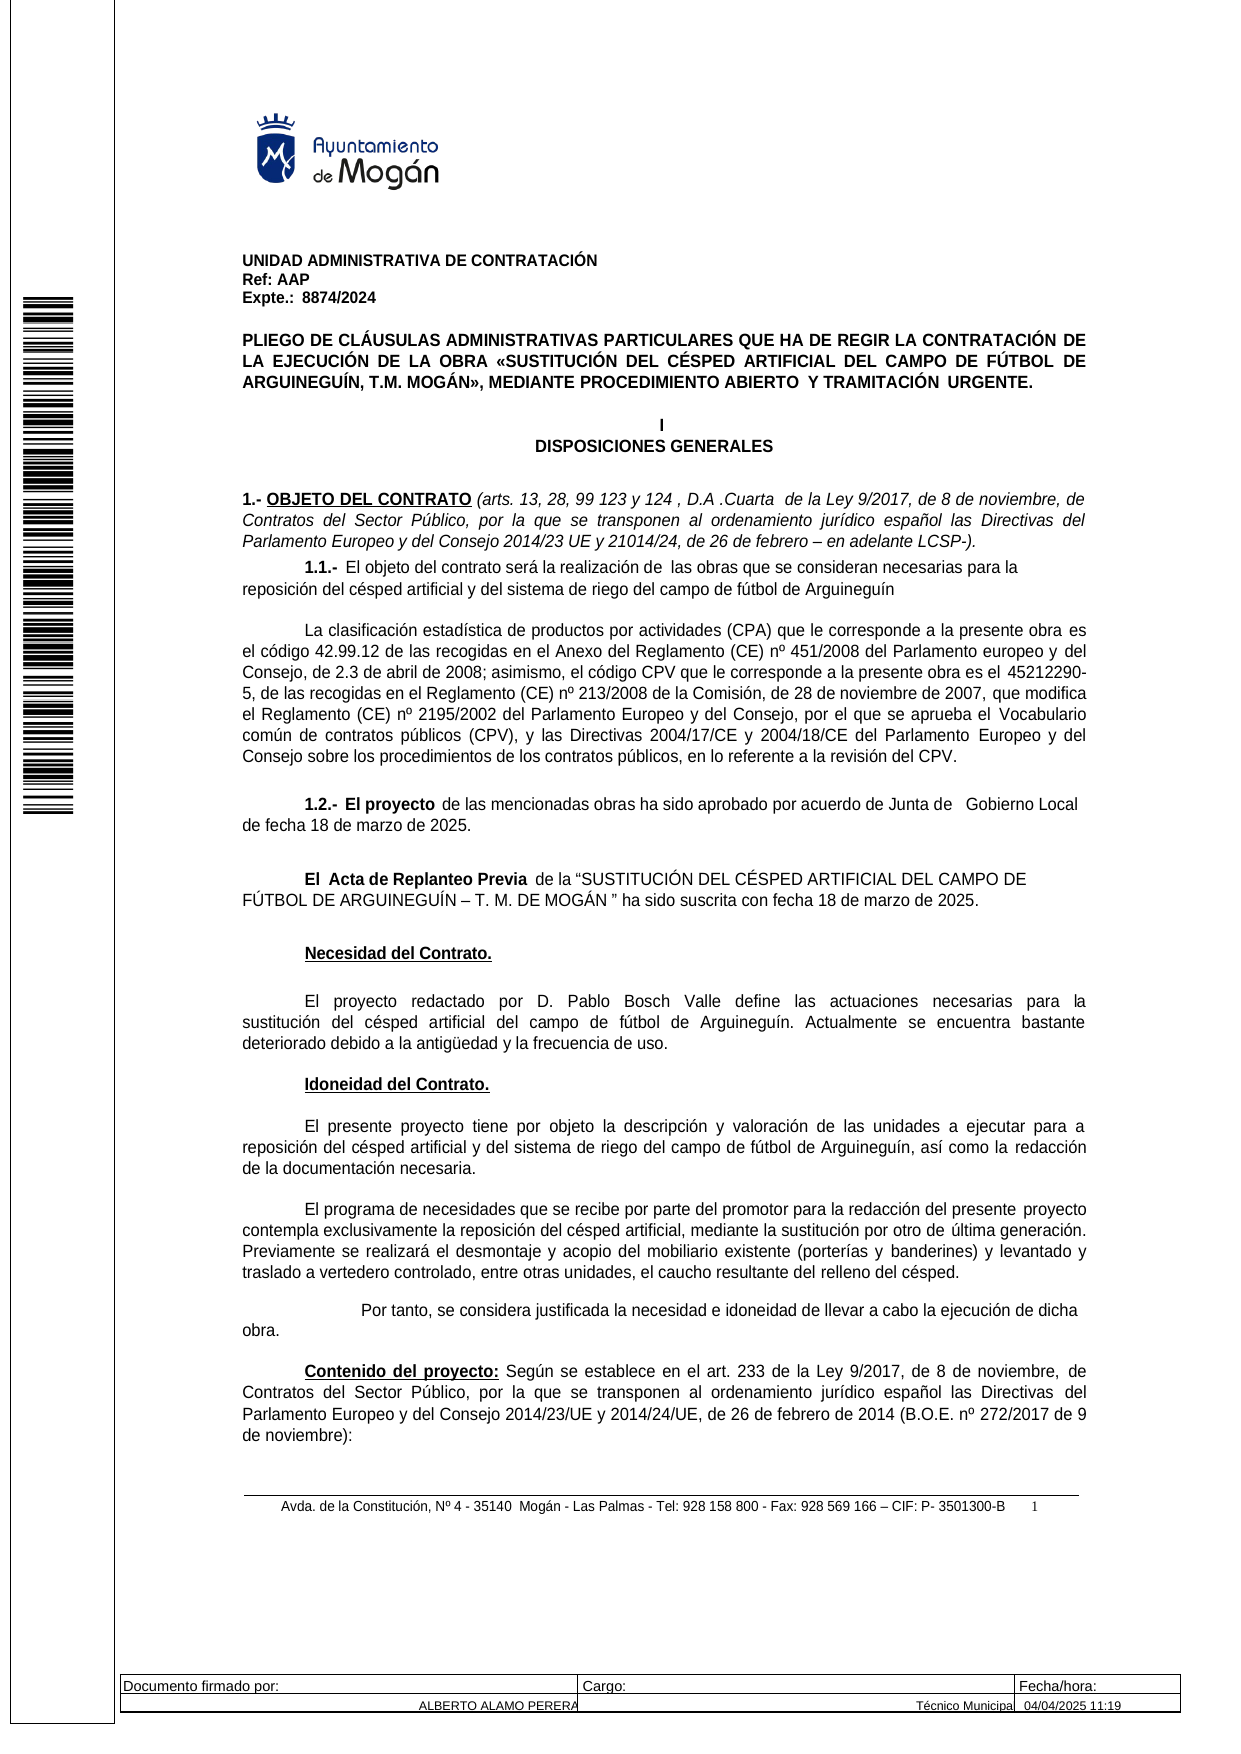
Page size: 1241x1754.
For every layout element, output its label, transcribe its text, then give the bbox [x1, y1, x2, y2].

text El Acta de Replanteo Previa de la “SUSTITUCIÓN DEL CÉSPED ARTIFICIAL DEL CAMPO DE FÚTBOL DE ARGUINEGUÍN – T. M. DE MOGÁN ” ha sido suscrita con fecha 18 de marzo de 2025. [242, 868, 1086, 911]
text Idoneidad del Contrato. [304, 1074, 1188, 1095]
text Por tanto, se considera justificada la necesidad e idoneidad de llevar a cabo la ejecución de dicha [295, 1300, 1078, 1320]
text El presente proyecto tiene por objeto la descripción y valoración de las unidades a ejecutar para a reposición del césped artificial y del sistema de riego del campo de fútbol de Arguineguín, así como la redacción de la documentación necesaria. [242, 1115, 1087, 1178]
text Necesidad del Contrato. [304, 943, 1188, 964]
table_header Documento firmado por: [121, 1675, 577, 1693]
table_cell Técnico Municipal [578, 1694, 1014, 1711]
text El proyecto redactado por D. Pablo Bosch Valle define las actuaciones necesarias para la sustitución del césped artificial del campo de fútbol de Arguineguín. Actualmente se encuentra bastante deteriorado debido a la antigüedad y la frecuencia de uso. [242, 991, 1087, 1054]
text Avda. de la Constitución, Nº 4 - 35140 Mogán - Las Palmas - Tel: 928 158 800 - Fax: 928 569 166 – CIF: P- 3501300-B 1 [281, 1499, 1188, 1515]
text La clasificación estadística de productos por actividades (CPA) que le corresponde a la presente obra es el código 42.99.12 de las recogidas en el Anexo del Reglamento (CE) nº 451/2008 del Parlamento europeo y del Consejo, de 2.3 de abril de 2008; asimismo, el código CPV que le corresponde a la presente obra es el 45212290-5, de las recogidas en el Reglamento (CE) nº 213/2008 de la Comisión, de 28 de noviembre de 2007, que modifica el Reglamento (CE) nº 2195/2002 del Parlamento Europeo y del Consejo, por el que se aprueba el Vocabulario común de contratos públicos (CPV), y las Directivas 2004/17/CE y 2004/18/CE del Parlamento Europeo y del Consejo sobre los procedimientos de los contratos públicos, en lo referente a la revisión del CPV. [242, 619, 1086, 767]
text DISPOSICIONES GENERALES [535, 436, 1188, 456]
text UNIDAD ADMINISTRATIVA DE CONTRATACIÓN Ref: AAP [242, 251, 1086, 289]
text 1.1.- El objeto del contrato será la realización de las obras que se consideran necesarias para la reposición del césped artificial y del sistema de riego del campo de fútbol de Arguineguín [242, 557, 1086, 599]
picture [245, 96, 452, 205]
text PLIEGO DE CLÁUSULAS ADMINISTRATIVAS PARTICULARES QUE HA DE REGIR LA CONTRATACIÓN DE LA EJECUCIÓN DE LA OBRA «SUSTITUCIÓN DEL CÉSPED ARTIFICIAL DEL CAMPO DE FÚTBOL DE ARGUINEGUÍN, T.M. MOGÁN», MEDIANTE PROCEDIMIENTO ABIERTO Y TRAMITACIÓN URGENTE. [242, 330, 1086, 393]
table_header Fecha/hora: [1015, 1675, 1180, 1693]
table_cell 04/04/2025 11:19 [1015, 1694, 1180, 1711]
text 1.- OBJETO DEL CONTRATO (arts. 13, 28, 99 123 y 124 , D.A .Cuarta de la Ley 9/2017, de 8 de noviembre, de Contratos del Sector Público, por la que se transponen al ordenamiento jurídico español las Directivas del Parlamento Europeo y del Consejo 2014/23 UE y 21014/24, de 26 de febrero – en adelante LCSP-). [242, 488, 1086, 551]
text obra. [242, 1320, 1188, 1341]
text Contenido del proyecto: Según se establece en el art. 233 de la Ley 9/2017, de 8 de noviembre, de Contratos del Sector Público, por la que se transponen al ordenamiento jurídico español las Directivas del Parlamento Europeo y del Consejo 2014/23/UE y 2014/24/UE, de 26 de febrero de 2014 (B.O.E. nº 272/2017 de 9 de noviembre): [242, 1361, 1087, 1445]
picture [21, 295, 75, 817]
text Expte.: 8874/2024 [242, 289, 1188, 308]
text I [659, 415, 683, 435]
text El programa de necesidades que se recibe por parte del promotor para la redacción del presente proyecto contempla exclusivamente la reposición del césped artificial, mediante la sustitución por otro de última generación. Previamente se realizará el desmontaje y acopio del mobiliario existente (porterías y banderines) y levantado y traslado a vertedero controlado, entre otras unidades, el caucho resultante del relleno del césped. [242, 1199, 1087, 1283]
table_cell ALBERTO ALAMO PERERA [121, 1694, 577, 1711]
table_header Cargo: [578, 1675, 1014, 1693]
text 1.2.- El proyecto de las mencionadas obras ha sido aprobado por acuerdo de Junta de Gobierno Local de fecha 18 de marzo de 2025. [242, 794, 1085, 836]
